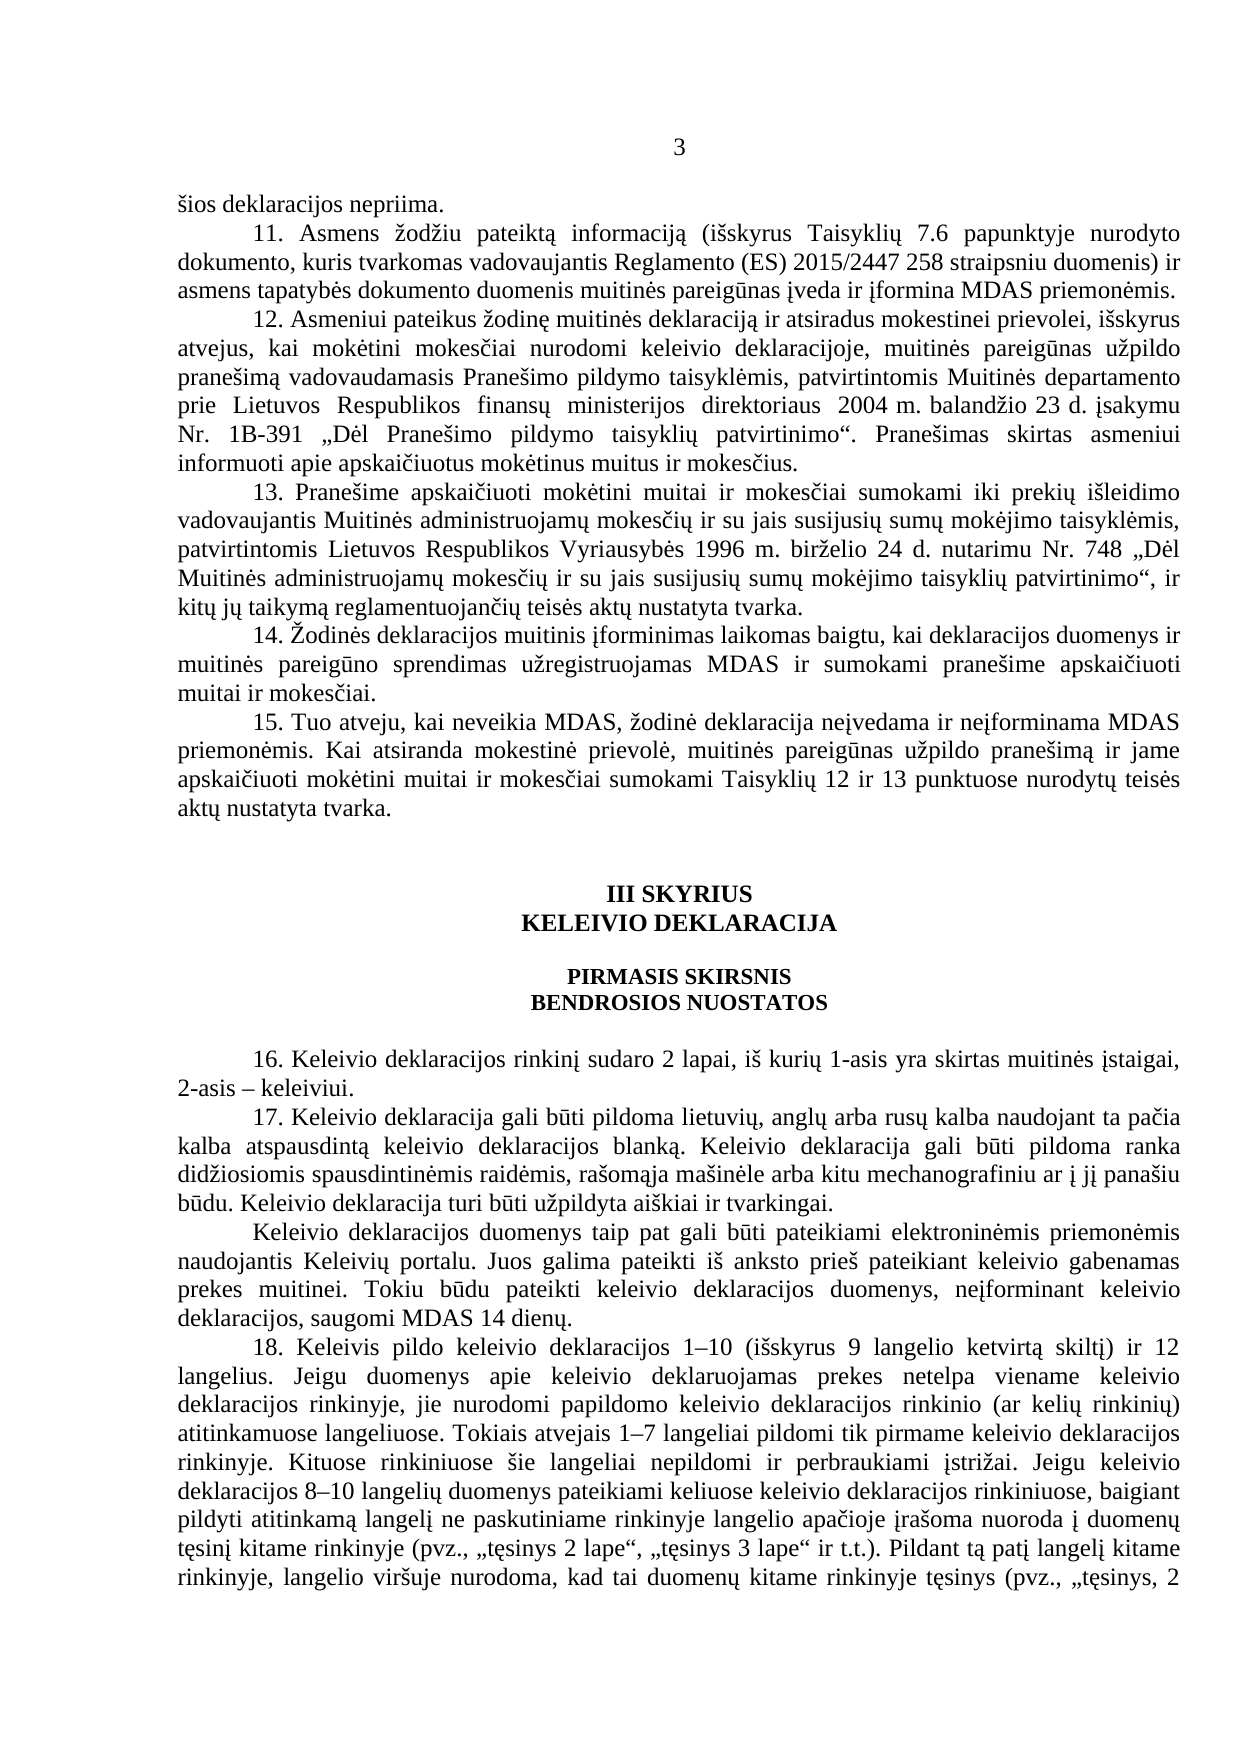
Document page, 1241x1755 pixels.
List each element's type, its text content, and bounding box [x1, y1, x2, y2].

text PIRMASIS SKIRSNIS [177, 963, 1181, 989]
text 16. Keleivio deklaracijos rinkinį sudaro 2 lapai, iš kurių 1-asis yra skirtas muitinės įstaigai, 2-asis – keleiviui. [177, 1044, 1181, 1102]
text 14. Žodinės deklaracijos muitinis įforminimas laikomas baigtu, kai deklaracijos duomenys ir muitinės pareigūno sprendimas užregistruojamas MDAS ir sumokami pranešime apskaičiuoti muitai ir mokesčiai. [177, 620, 1181, 707]
text Keleivio deklaracijos duomenys taip pat gali būti pateikiami elektroninėmis priemonėmis naudojantis Keleivių portalu. Juos galima pateikti iš anksto prieš pateikiant keleivio gabenamas prekes muitinei. Tokiu būdu pateikti keleivio deklaracijos duomenys, neįforminant keleivio deklaracijos, saugomi MDAS 14 dienų. [177, 1217, 1181, 1332]
text 11. Asmens žodžiu pateiktą informaciją (išskyrus Taisyklių 7.6 papunktyje nurodyto dokumento, kuris tvarkomas vadovaujantis Reglamento (ES) 2015/2447 258 straipsniu duomenis) ir asmens tapatybės dokumento duomenis muitinės pareigūnas įveda ir įformina MDAS priemonėmis. [177, 218, 1181, 304]
text šios deklaracijos nepriima. [177, 189, 1181, 218]
text III SKYRIUS [177, 879, 1181, 908]
text 18. Keleivis pildo keleivio deklaracijos 1–10 (išskyrus 9 langelio ketvirtą skiltį) ir 12 langelius. Jeigu duomenys apie keleivio deklaruojamas prekes netelpa viename keleivio deklaracijos rinkinyje, jie nurodomi papildomo keleivio deklaracijos rinkinio (ar kelių rinkinių) atitinkamuose langeliuose. Tokiais atvejais 1–7 langeliai pildomi tik pirmame keleivio deklaracijos rinkinyje. Kituose rinkiniuose šie langeliai nepildomi ir perbraukiami įstrižai. Jeigu keleivio deklaracijos 8–10 langelių duomenys pateikiami keliuose keleivio deklaracijos rinkiniuose, baigiant pildyti atitinkamą langelį ne paskutiniame rinkinyje langelio apačioje įrašoma nuoroda į duomenų tęsinį kitame rinkinyje (pvz., „tęsinys 2 lape“, „tęsinys 3 lape“ ir t.t.). Pildant tą patį langelį kitame rinkinyje, langelio viršuje nurodoma, kad tai duomenų kitame rinkinyje tęsinys (pvz., „tęsinys, 2 [177, 1332, 1181, 1591]
text 15. Tuo atveju, kai neveikia MDAS, žodinė deklaracija neįvedama ir neįforminama MDAS priemonėmis. Kai atsiranda mokestinė prievolė, muitinės pareigūnas užpildo pranešimą ir jame apskaičiuoti mokėtini muitai ir mokesčiai sumokami Taisyklių 12 ir 13 punktuose nurodytų teisės aktų nustatyta tvarka. [177, 707, 1181, 822]
text KELEIVIO DEKLARACIJA [177, 908, 1181, 937]
text 17. Keleivio deklaracija gali būti pildoma lietuvių, anglų arba rusų kalba naudojant ta pačia kalba atspausdintą keleivio deklaracijos blanką. Keleivio deklaracija gali būti pildoma ranka didžiosiomis spausdintinėmis raidėmis, rašomąja mašinėle arba kitu mechanografiniu ar į jį panašiu būdu. Keleivio deklaracija turi būti užpildyta aiškiai ir tvarkingai. [177, 1102, 1181, 1217]
text BENDROSIOS NUOSTATOS [177, 989, 1181, 1016]
text 12. Asmeniui pateikus žodinę muitinės deklaraciją ir atsiradus mokestinei prievolei, išskyrus atvejus, kai mokėtini mokesčiai nurodomi keleivio deklaracijoje, muitinės pareigūnas užpildo pranešimą vadovaudamasis Pranešimo pildymo taisyklėmis, patvirtintomis Muitinės departamento prie Lietuvos Respublikos finansų ministerijos direktoriaus 2004 m. balandžio 23 d. įsakymu Nr. 1B-391 „Dėl Pranešimo pildymo taisyklių patvirtinimo“. Pranešimas skirtas asmeniui informuoti apie apskaičiuotus mokėtinus muitus ir mokesčius. [177, 304, 1181, 477]
text 13. Pranešime apskaičiuoti mokėtini muitai ir mokesčiai sumokami iki prekių išleidimo vadovaujantis Muitinės administruojamų mokesčių ir su jais susijusių sumų mokėjimo taisyklėmis, patvirtintomis Lietuvos Respublikos Vyriausybės 1996 m. birželio 24 d. nutarimu Nr. 748 „Dėl Muitinės administruojamų mokesčių ir su jais susijusių sumų mokėjimo taisyklių patvirtinimo“, ir kitų jų taikymą reglamentuojančių teisės aktų nustatyta tvarka. [177, 477, 1181, 620]
